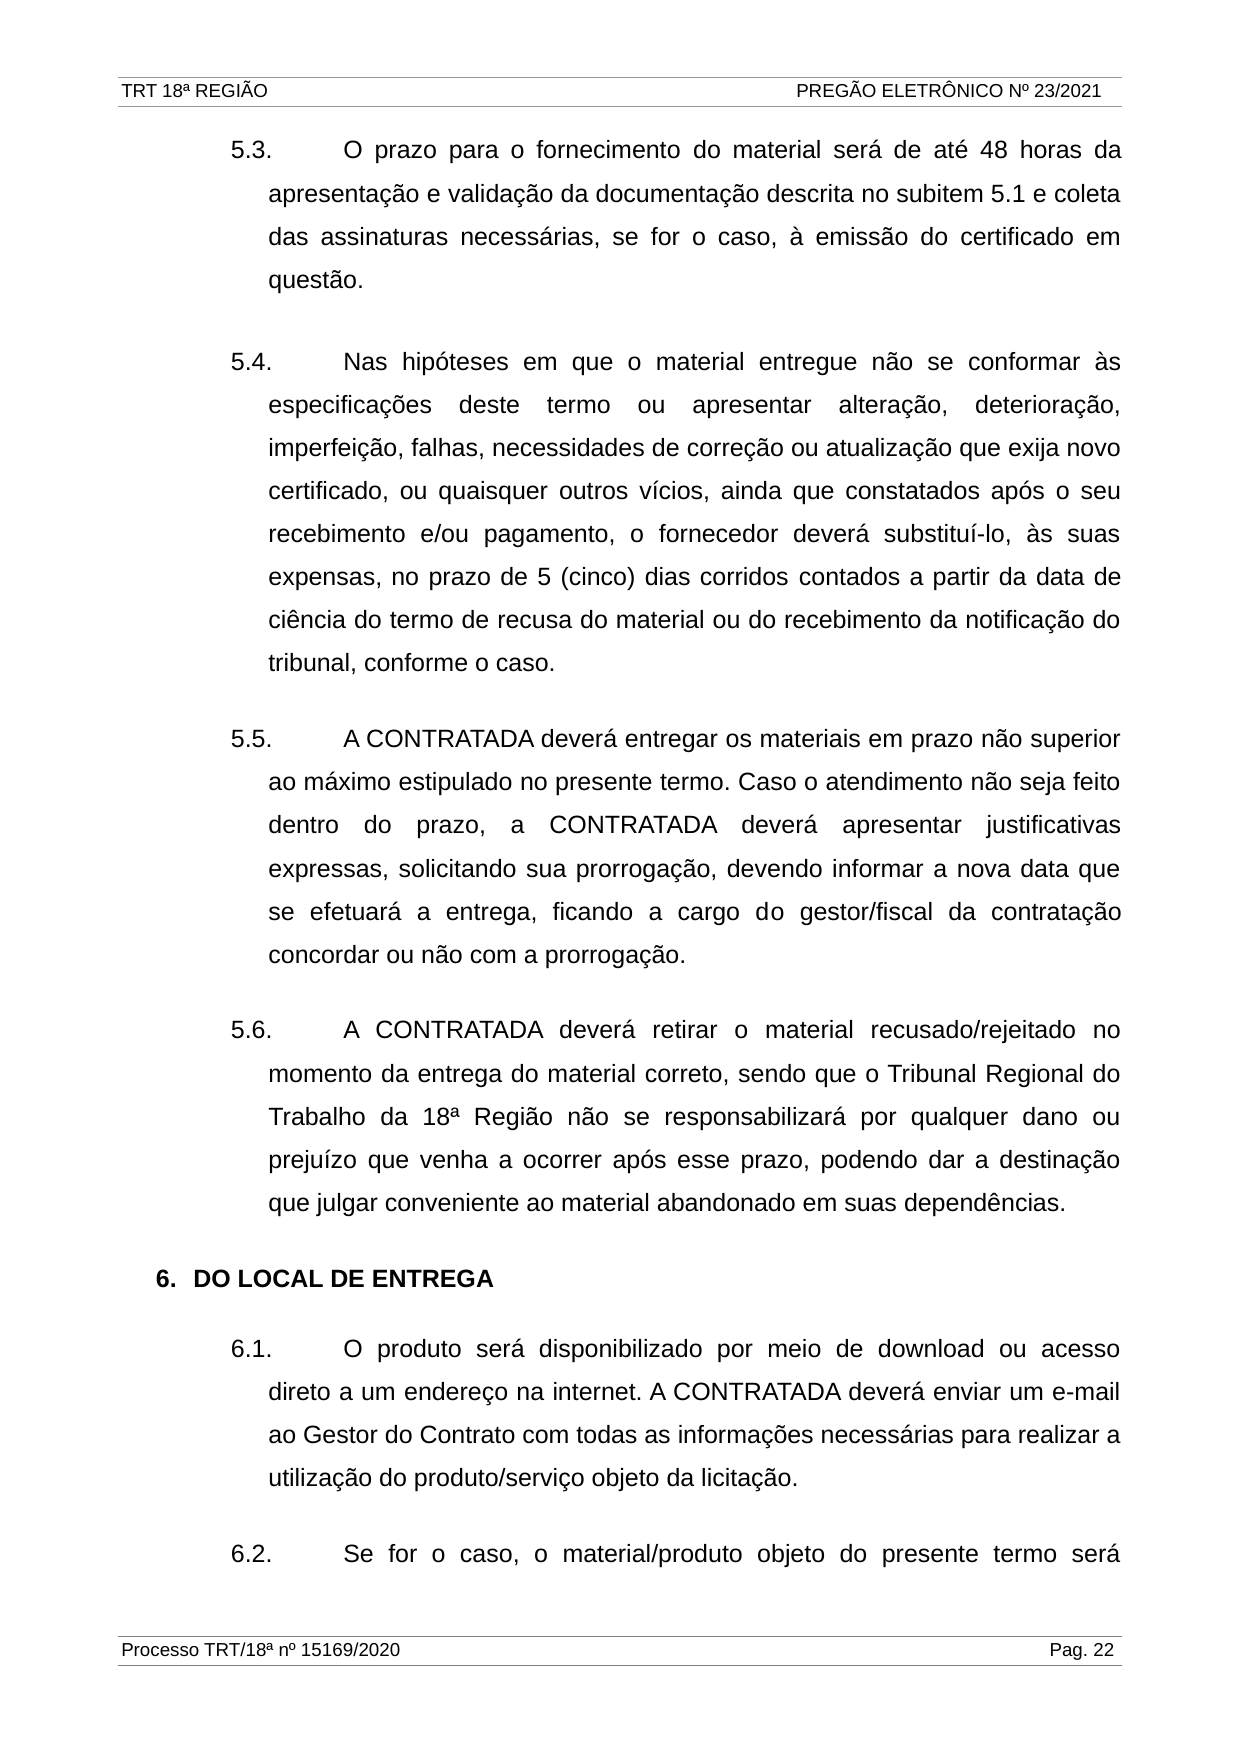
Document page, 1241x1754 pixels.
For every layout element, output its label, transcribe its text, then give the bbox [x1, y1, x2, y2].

list O produto será disponibilizado por meio de download ou acesso direto a um endereço na internet. A CONTRATADA deverá enviar um e-mail ao Gestor do Contrato com todas as informações necessárias para realizar a utilização do produto/serviço objeto da licitação. [231, 1334, 1122, 1492]
list A CONTRATADA deverá entregar os materiais em prazo não superior ao máximo estipulado no presente termo. Caso o atendimento não seja feito dentro do prazo, a CONTRATADA deverá apresentar justificativas expressas, solicitando sua prorrogação, devendo informar a nova data que se efetuará a entrega, ficando a cargo do gestor/fiscal da contratação concordar ou não com a prorrogação. [231, 724, 1122, 968]
list Se for o caso, o material/produto objeto do presente termo será [231, 1539, 1122, 1567]
list DO LOCAL DE ENTREGA [156, 1264, 1122, 1292]
list O prazo para o fornecimento do material será de até 48 horas da apresentação e validação da documentação descrita no subitem 5.1 e coleta das assinaturas necessárias, se for o caso, à emissão do certificado em questão. [231, 136, 1122, 294]
list Nas hipóteses em que o material entregue não se conformar às especificações deste termo ou apresentar alteração, deterioração, imperfeição, falhas, necessidades de correção ou atualização que exija novo certificado, ou quaisquer outros vícios, ainda que constatados após o seu recebimento e/ou pagamento, o fornecedor deverá substituí-lo, às suas expensas, no prazo de 5 (cinco) dias corridos contados a partir da data de ciência do termo de recusa do material ou do recebimento da notificação do tribunal, conforme o caso. [231, 347, 1122, 677]
list A CONTRATADA deverá retirar o material recusado/rejeitado no momento da entrega do material correto, sendo que o Tribunal Regional do Trabalho da 18ª Região não se responsabilizará por qualquer dano ou prejuízo que venha a ocorrer após esse prazo, podendo dar a destinação que julgar conveniente ao material abandonado em suas dependências. [231, 1016, 1122, 1217]
